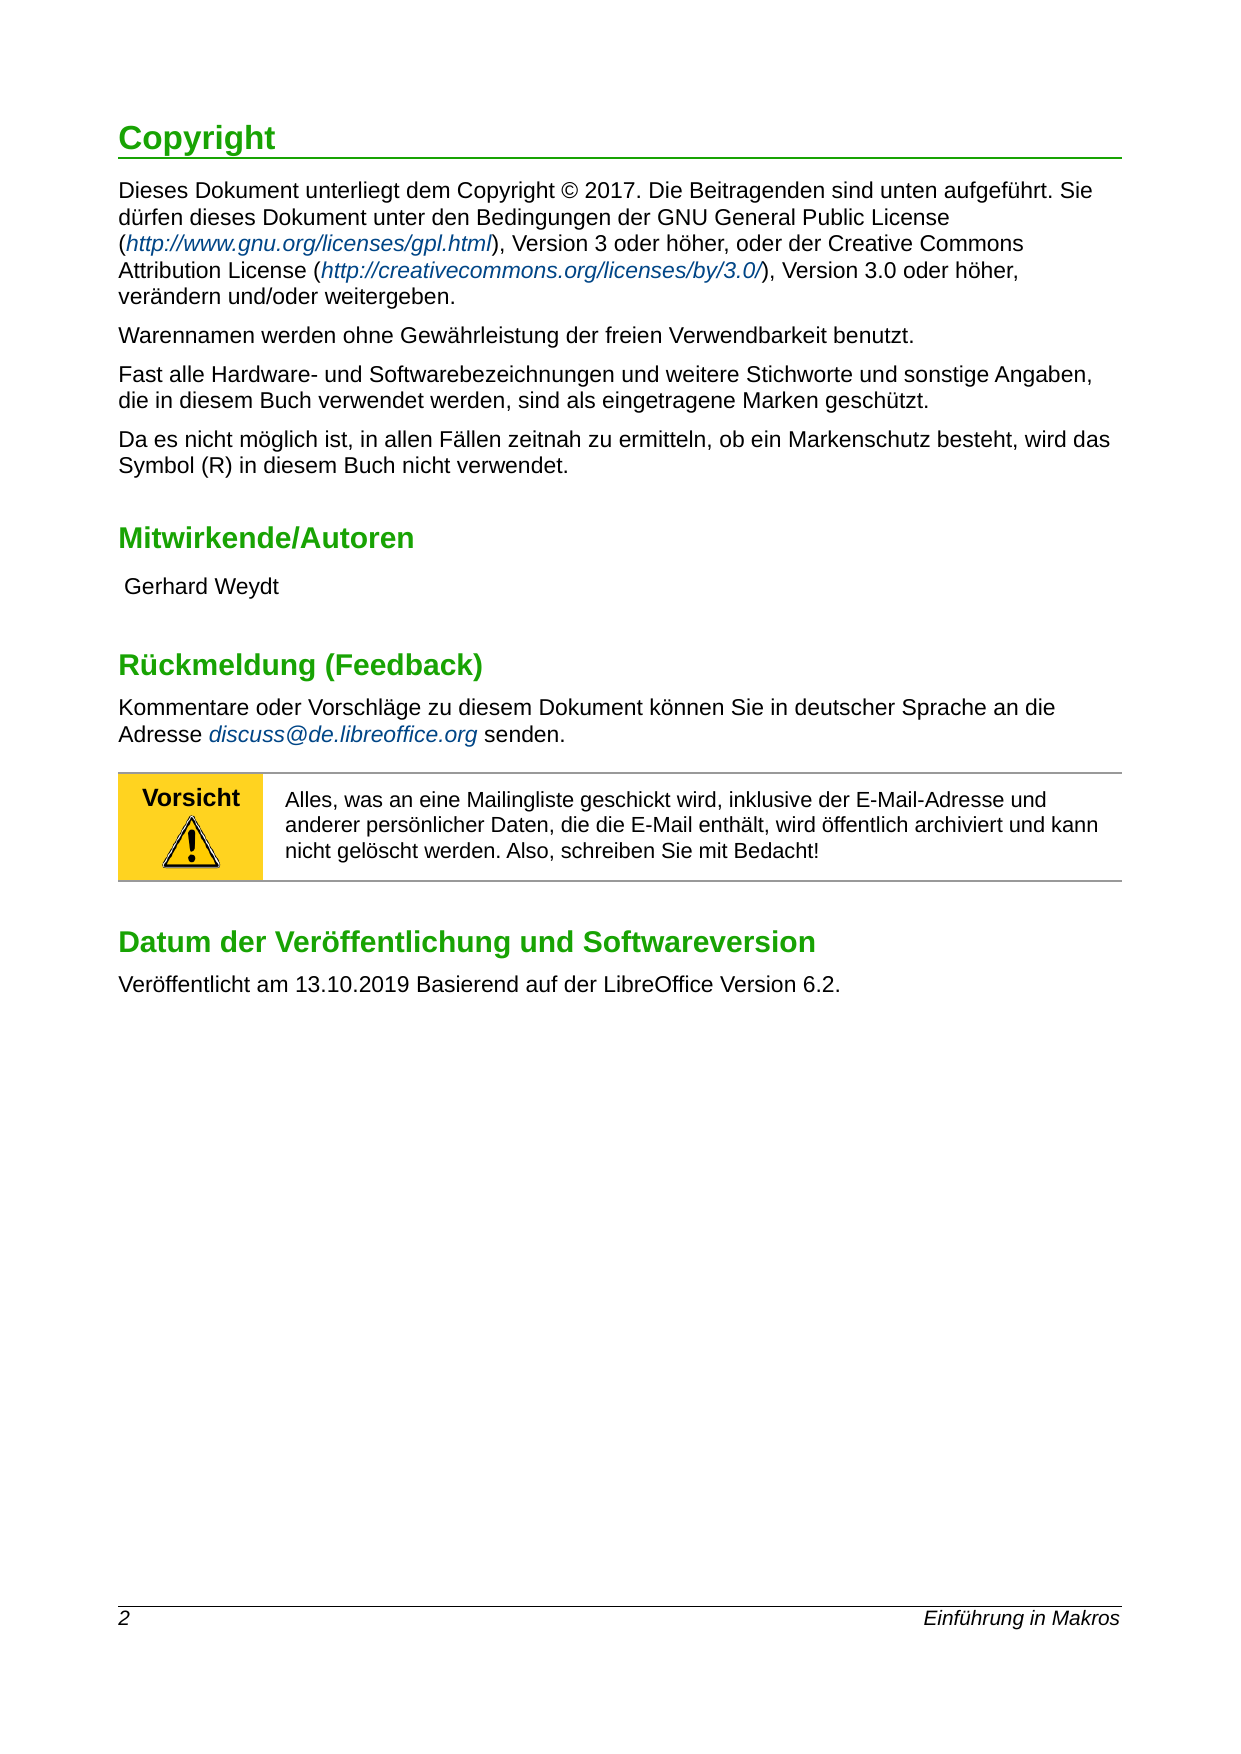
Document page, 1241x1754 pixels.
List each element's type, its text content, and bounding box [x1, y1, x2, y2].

table_header Alles, was an eine Mailingliste geschickt wird, inklusive der E-Mail-Adresse und anderer persönlicher Daten, die die E-Mail enthält, wird öffentlich archiviert und kann nicht gelöscht werden. Also, schreiben Sie mit Bedacht! [264, 774, 1122, 880]
table_header [453, 568, 787, 618]
picture [158, 811, 224, 872]
text Rückmeldung (Feedback) [118, 647, 1122, 682]
table_header Vorsicht [118, 774, 263, 880]
text Copyright [118, 118, 1122, 157]
text Kommentare oder Vorschläge zu diesem Dokument können Sie in deutscher Sprache an die Adresse discuss@de.libreoffice.org senden. [118, 694, 1122, 747]
text Datum der Veröffentlichung und Softwareversion [118, 924, 1122, 959]
table_header Gerhard Weydt [118, 568, 453, 618]
text Dieses Dokument unterliegt dem Copyright © 2017. Die Beitragenden sind unten aufgeführt. Sie dürfen dieses Dokument unter den Bedingungen der GNU General Public License (http://www.gnu.org/licenses/gpl.html), Version 3 oder höher, oder der Creative Commons Attribution License (http://creativecommons.org/licenses/by/3.0/), Version 3.0 oder höher, verändern und/oder weitergeben. [118, 177, 1122, 309]
text Da es nicht möglich ist, in allen Fällen zeitnah zu ermitteln, ob ein Markenschutz besteht, wird das Symbol (R) in diesem Buch nicht verwendet. [118, 426, 1122, 478]
text Veröffentlicht am 13.10.2019 Basierend auf der LibreOffice Version 6.2. [118, 971, 1122, 998]
text Fast alle Hardware- und Softwarebezeichnungen und weitere Stichworte und sonstige Angaben, die in diesem Buch verwendet werden, sind als eingetragene Marken geschützt. [118, 361, 1122, 413]
text Mitwirkende/Autoren [118, 521, 1122, 555]
table_header [788, 568, 1122, 618]
text Warennamen werden ohne Gewährleistung der freien Verwendbarkeit benutzt. [118, 322, 1122, 348]
